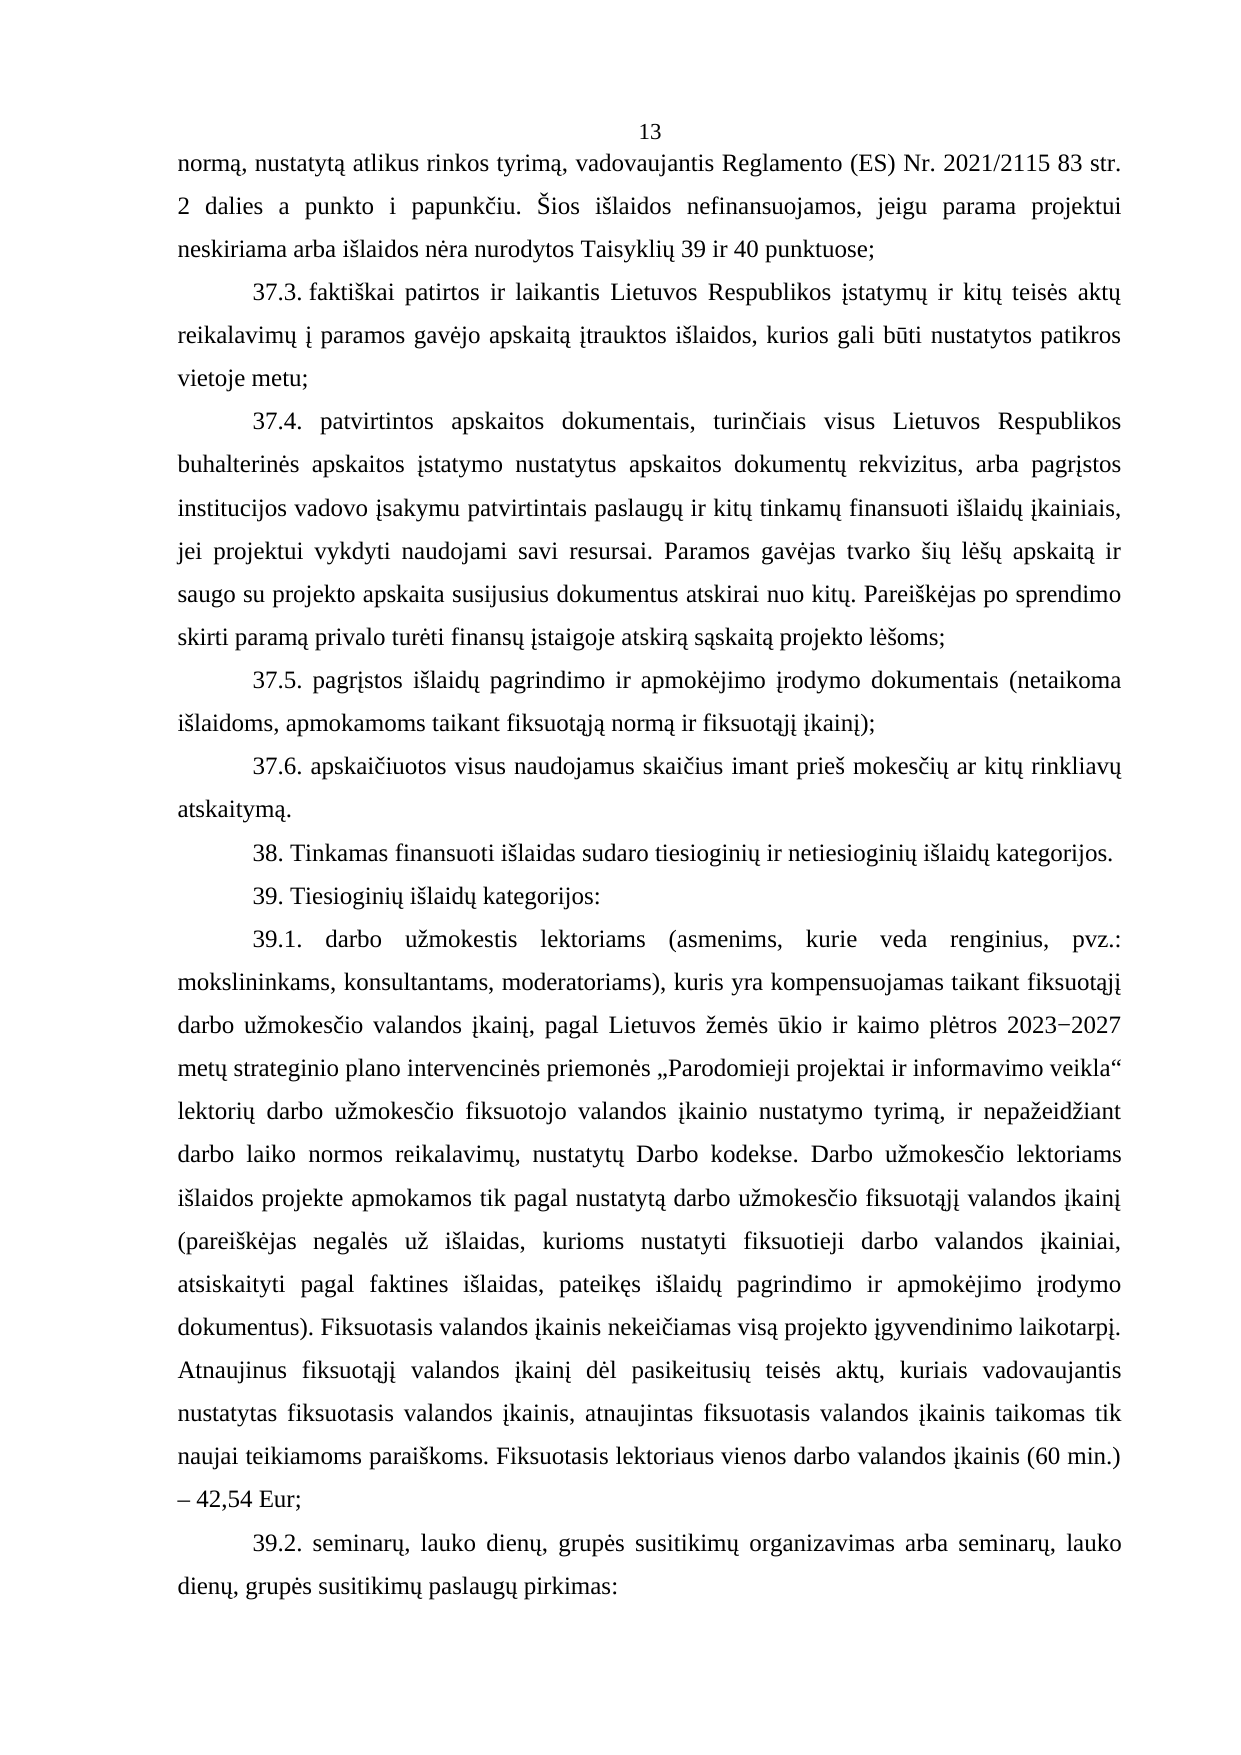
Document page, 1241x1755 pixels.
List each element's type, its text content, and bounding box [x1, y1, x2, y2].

text 37.4. patvirtintos apskaitos dokumentais, turinčiais visus Lietuvos Respublikos buhalterinės apskaitos įstatymo nustatytus apskaitos dokumentų rekvizitus, arba pagrįstos institucijos vadovo įsakymu patvirtintais paslaugų ir kitų tinkamų finansuoti išlaidų įkainiais, jei projektui vykdyti naudojami savi resursai. Paramos gavėjas tvarko šių lėšų apskaitą ir saugo su projekto apskaita susijusius dokumentus atskirai nuo kitų. Pareiškėjas po sprendimo skirti paramą privalo turėti finansų įstaigoje atskirą sąskaitą projekto lėšoms; [177, 406, 1122, 651]
text 37.5. pagrįstos išlaidų pagrindimo ir apmokėjimo įrodymo dokumentais (netaikoma išlaidoms, apmokamoms taikant fiksuotąją normą ir fiksuotąjį įkainį); [177, 665, 1122, 737]
text 37.6. apskaičiuotos visus naudojamus skaičius imant prieš mokesčių ar kitų rinkliavų atskaitymą. [177, 751, 1122, 823]
text 39. Tiesioginių išlaidų kategorijos: [177, 881, 1122, 909]
text 39.2. seminarų, lauko dienų, grupės susitikimų organizavimas arba seminarų, lauko dienų, grupės susitikimų paslaugų pirkimas: [177, 1528, 1122, 1599]
text 39.1. darbo užmokestis lektoriams (asmenims, kurie veda renginius, pvz.: mokslininkams, konsultantams, moderatoriams), kuris yra kompensuojamas taikant fiksuotąjį darbo užmokesčio valandos įkainį, pagal Lietuvos žemės ūkio ir kaimo plėtros 2023−2027 metų strateginio plano intervencinės priemonės „Parodomieji projektai ir informavimo veikla“ lektorių darbo užmokesčio fiksuotojo valandos įkainio nustatymo tyrimą, ir nepažeidžiant darbo laiko normos reikalavimų, nustatytų Darbo kodekse. Darbo užmokesčio lektoriams išlaidos projekte apmokamos tik pagal nustatytą darbo užmokesčio fiksuotąjį valandos įkainį (pareiškėjas negalės už išlaidas, kurioms nustatyti fiksuotieji darbo valandos įkainiai, atsiskaityti pagal faktines išlaidas, pateikęs išlaidų pagrindimo ir apmokėjimo įrodymo dokumentus). Fiksuotasis valandos įkainis nekeičiamas visą projekto įgyvendinimo laikotarpį. Atnaujinus fiksuotąjį valandos įkainį dėl pasikeitusių teisės aktų, kuriais vadovaujantis nustatytas fiksuotasis valandos įkainis, atnaujintas fiksuotasis valandos įkainis taikomas tik naujai teikiamoms paraiškoms. Fiksuotasis lektoriaus vienos darbo valandos įkainis (60 min.) – 42,54 Eur; [177, 924, 1122, 1513]
text 38. Tinkamas finansuoti išlaidas sudaro tiesioginių ir netiesioginių išlaidų kategorijos. [177, 838, 1122, 866]
text 37.3. faktiškai patirtos ir laikantis Lietuvos Respublikos įstatymų ir kitų teisės aktų reikalavimų į paramos gavėjo apskaitą įtrauktos išlaidos, kurios gali būti nustatytos patikros vietoje metu; [177, 277, 1122, 392]
text normą, nustatytą atlikus rinkos tyrimą, vadovaujantis Reglamento (ES) Nr. 2021/2115 83 str. 2 dalies a punkto i papunkčiu. Šios išlaidos nefinansuojamos, jeigu parama projektui neskiriama arba išlaidos nėra nurodytos Taisyklių 39 ir 40 punktuose; [177, 148, 1122, 263]
